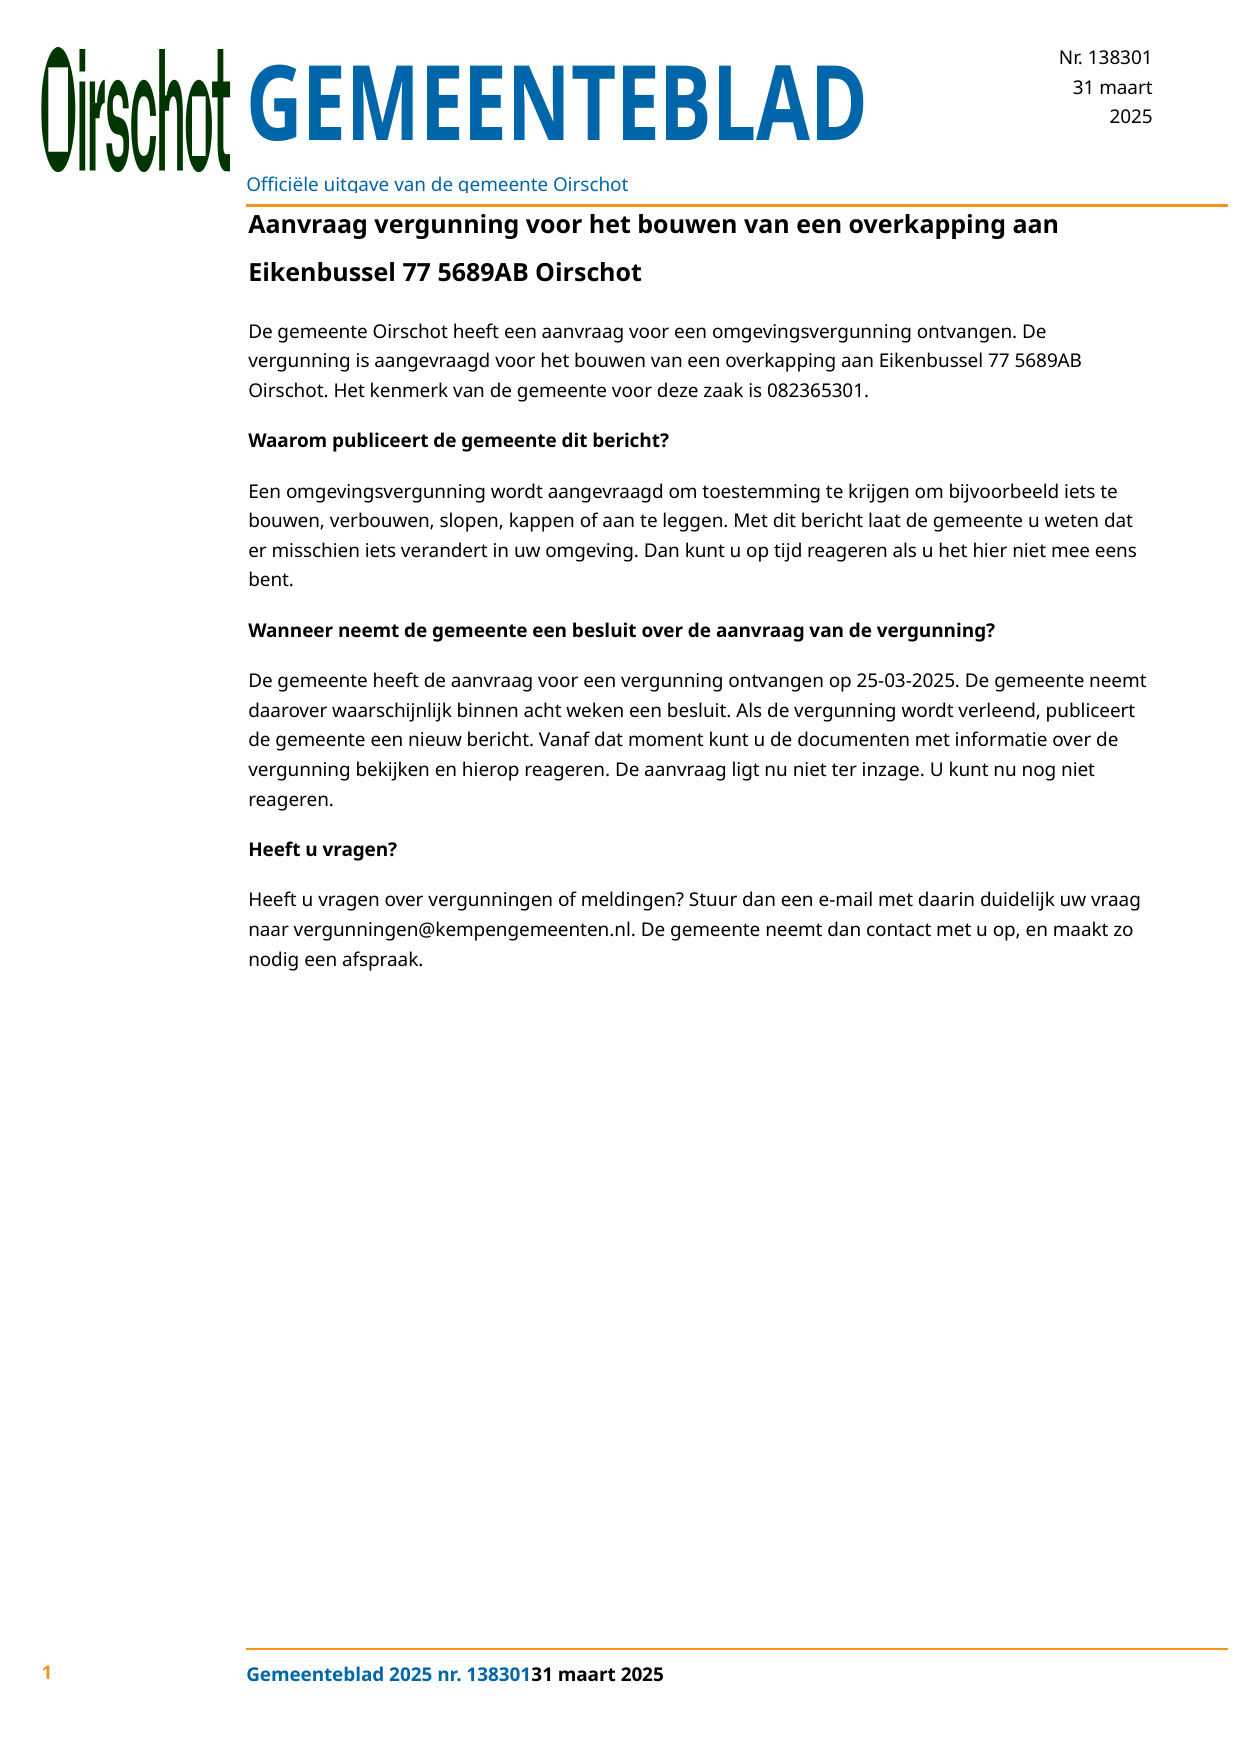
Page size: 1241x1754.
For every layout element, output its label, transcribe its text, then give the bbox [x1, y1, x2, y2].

text Een omgevingsvergunning wordt aangevraagd om toestemming te krijgen om bijvoorbeeld iets te bouwen, verbouwen, slopen, kappen of aan te leggen. Met dit bericht laat de gemeente u weten dat er misschien iets verandert in uw omgeving. Dan kunt u op tijd reageren als u het hier niet mee eens bent. [248, 478, 1152, 592]
text Heeft u vragen over vergunningen of meldingen? Stuur dan een e-mail met daarin duidelijk uw vraag naar vergunningen@kempengemeenten.nl. De gemeente neemt dan contact met u op, en maakt zo nodig een afspraak. [248, 887, 1152, 972]
text De gemeente heeft de aanvraag voor een vergunning ontvangen op 25-03-2025. De gemeente neemt daarover waarschijnlijk binnen acht weken een besluit. Als de vergunning wordt verleend, publiceert de gemeente een nieuw bericht. Vanaf dat moment kunt u de documenten met informatie over de vergunning bekijken en hierop reageren. De aanvraag ligt nu niet ter inzage. U kunt nu nog niet reageren. [248, 667, 1152, 812]
text Waarom publiceert de gemeente dit bericht? [248, 427, 1152, 453]
text Aanvraag vergunning voor het bouwen van een overkapping aan Eikenbussel 77 5689AB Oirschot [248, 207, 1152, 288]
text Wanneer neemt de gemeente een besluit over de aanvraag van de vergunning? [248, 617, 1152, 643]
text De gemeente Oirschot heeft een aanvraag voor een omgevingsvergunning ontvangen. De vergunning is aangevraagd voor het bouwen van een overkapping aan Eikenbussel 77 5689AB Oirschot. Het kenmerk van de gemeente voor deze zaak is 082365301. [248, 318, 1152, 403]
text Heeft u vragen? [248, 836, 1152, 862]
picture [41, 47, 231, 172]
